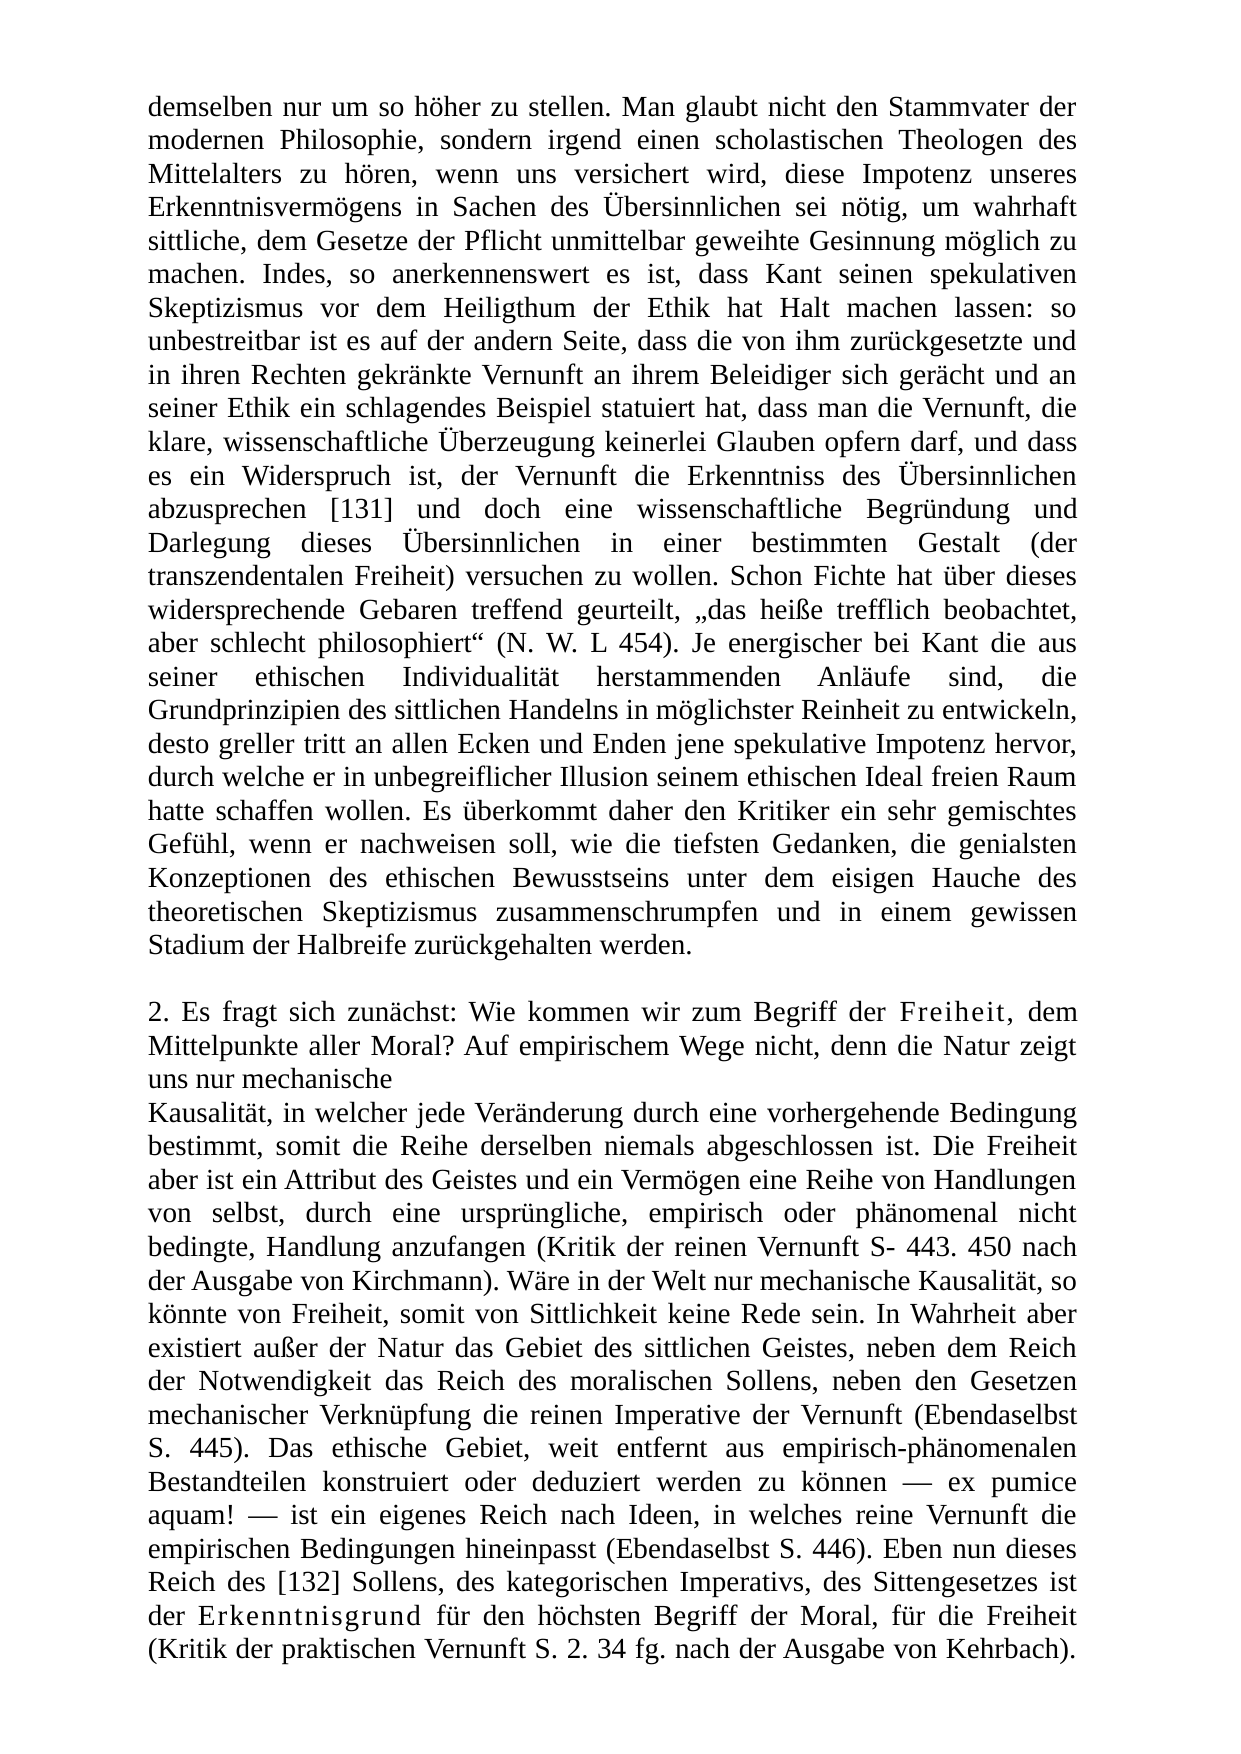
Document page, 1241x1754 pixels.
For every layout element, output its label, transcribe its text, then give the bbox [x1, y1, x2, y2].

text demselben nur um so höher zu stellen. Man glaubt nicht den Stammvater der modernen Philosophie, sondern irgend einen scholastischen Theologen des Mittelalters zu hören, wenn uns versichert wird, diese Impotenz unseres Erkenntnisvermögens in Sachen des Übersinnlichen sei nötig, um wahrhaft sittliche, dem Gesetze der Pflicht unmittelbar geweihte Gesinnung möglich zu machen. Indes, so anerkennenswert es ist, dass Kant seinen spekulativen Skeptizismus vor dem Heiligthum der Ethik hat Halt machen lassen: so unbestreitbar ist es auf der andern Seite, dass die von ihm zurückgesetzte und in ihren Rechten gekränkte Vernunft an ihrem Beleidiger sich gerächt und an seiner Ethik ein schlagendes Beispiel statuiert hat, dass man die Vernunft, die klare, wissenschaftliche Überzeugung keinerlei Glauben opfern darf, und dass es ein Widerspruch ist, der Vernunft die Erkenntniss des Übersinnlichen abzusprechen [131] und doch eine wissenschaftliche Begründung und Darlegung dieses Übersinnlichen in einer bestimmten Gestalt (der transzendentalen Freiheit) versuchen zu wollen. Schon Fichte hat über dieses widersprechende Gebaren treffend geurteilt, „das heiße trefflich beobachtet, aber schlecht philosophiert“ (N. W. L 454). Je energischer bei Kant die aus seiner ethischen Individualität herstammenden Anläufe sind, die Grundprinzipien des sittlichen Handelns in möglichster Reinheit zu entwickeln, desto greller tritt an allen Ecken und Enden jene spekulative Impotenz hervor, durch welche er in unbegreiflicher Illusion seinem ethischen Ideal freien Raum hatte schaffen wollen. Es überkommt daher den Kritiker ein sehr gemischtes Gefühl, wenn er nachweisen soll, wie die tiefsten Gedanken, die genialsten Konzeptionen des ethischen Bewusstseins unter dem eisigen Hauche des theoretischen Skeptizismus zusammenschrumpfen und in einem gewissen Stadium der Halbreife zurückgehalten werden. [148, 89, 1078, 961]
text 2. Es fragt sich zunächst: Wie kommen wir zum Begriff der Freiheit, dem Mittelpunkte aller Moral? Auf empirischem Wege nicht, denn die Natur zeigt uns nur mechanische [148, 994, 1078, 1095]
text Kausalität, in welcher jede Veränderung durch eine vorhergehende Bedingung bestimmt, somit die Reihe derselben niemals abgeschlossen ist. Die Freiheit aber ist ein Attribut des Geistes und ein Vermögen eine Reihe von Handlungen von selbst, durch eine ursprüngliche, empirisch oder phänomenal nicht bedingte, Handlung anzufangen (Kritik der reinen Vernunft S- 443. 450 nach der Ausgabe von Kirchmann). Wäre in der Welt nur mechanische Kausalität, so könnte von Freiheit, somit von Sittlichkeit keine Rede sein. In Wahrheit aber existiert außer der Natur das Gebiet des sittlichen Geistes, neben dem Reich der Notwendigkeit das Reich des moralischen Sollens, neben den Gesetzen mechanischer Verknüpfung die reinen Imperative der Vernunft (Ebendaselbst S. 445). Das ethische Gebiet, weit entfernt aus empirisch-phänomenalen Bestandteilen konstruiert oder deduziert werden zu können — ex pumice aquam! — ist ein eigenes Reich nach Ideen, in welches reine Vernunft die empirischen Bedingungen hineinpasst (Ebendaselbst S. 446). Eben nun dieses Reich des [132] Sollens, des kategorischen Imperativs, des Sittengesetzes ist der Erkenntnisgrund für den höchsten Begriff der Moral, für die Freiheit (Kritik der praktischen Vernunft S. 2. 34 fg. nach der Ausgabe von Kehrbach). [148, 1095, 1078, 1665]
